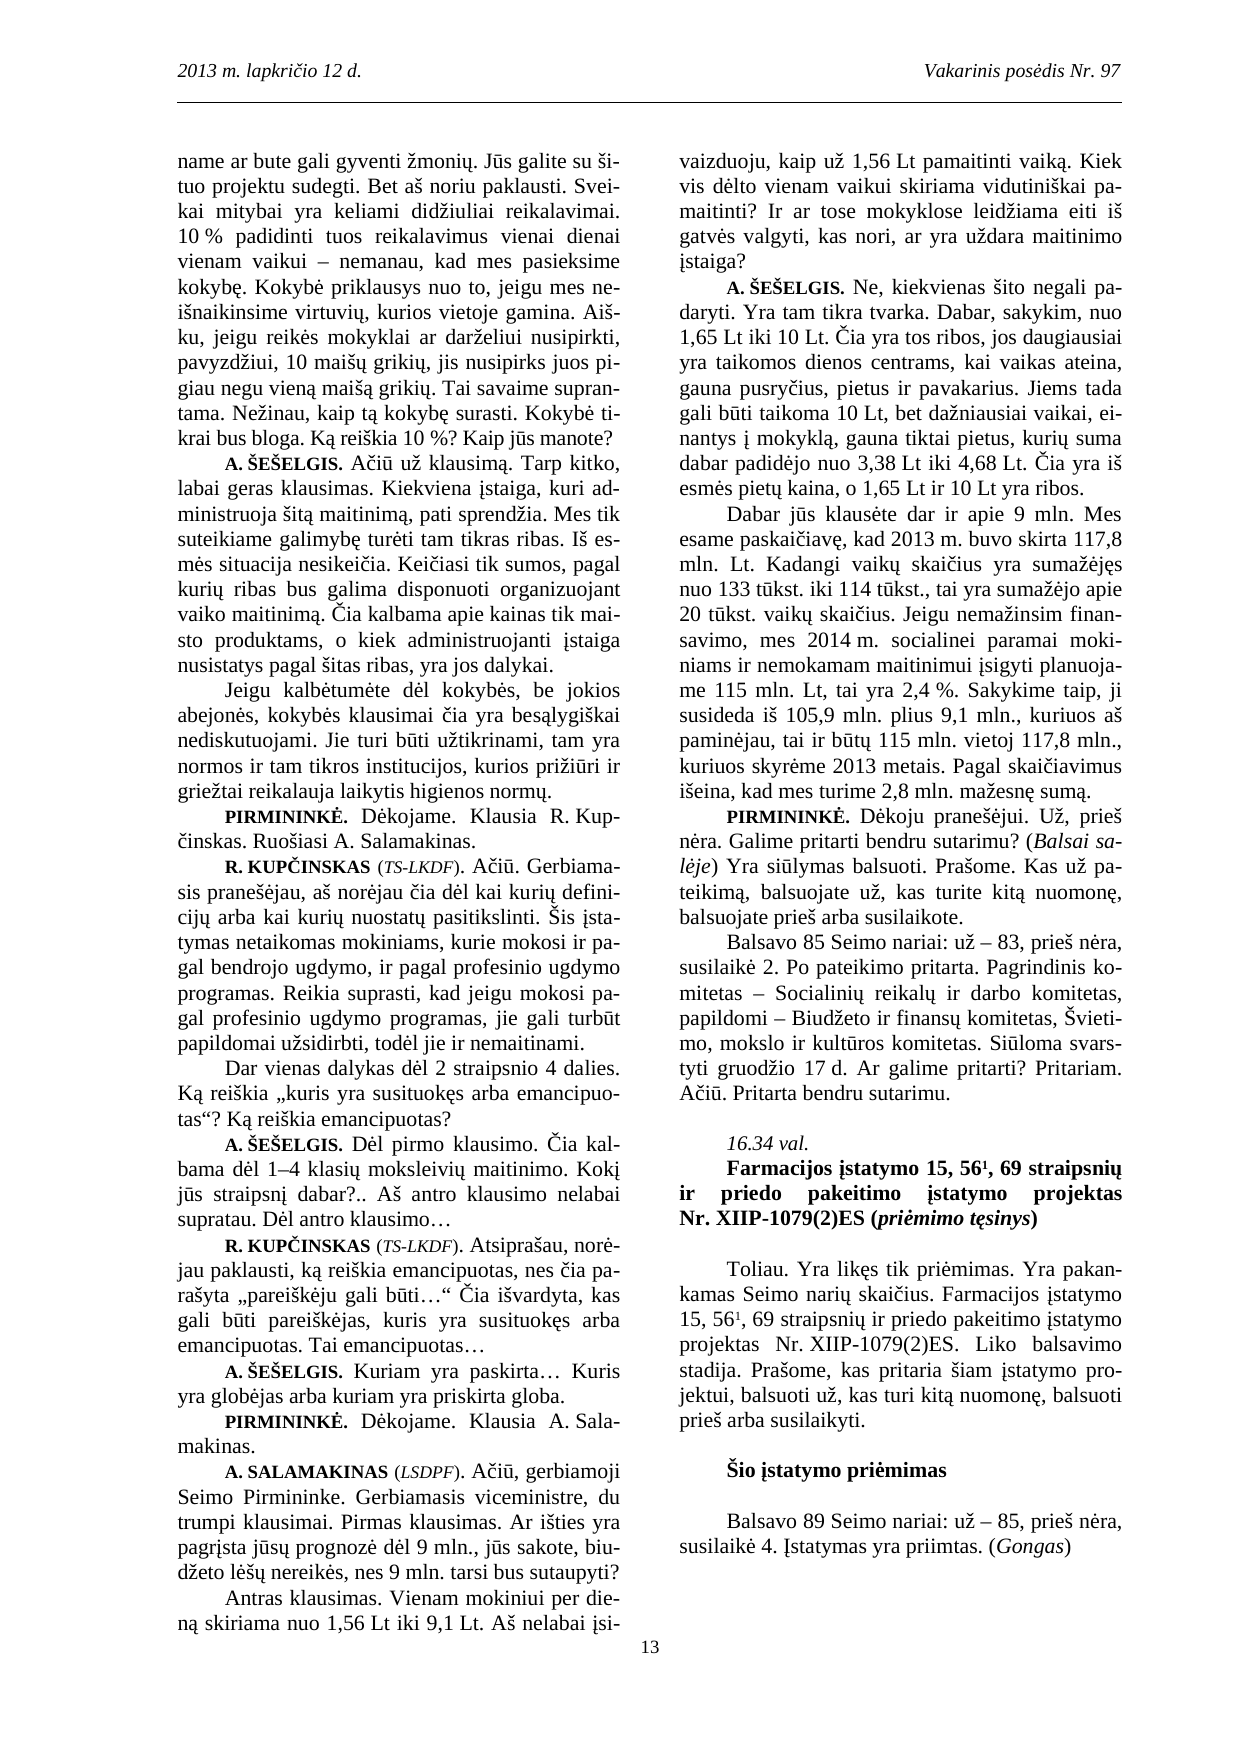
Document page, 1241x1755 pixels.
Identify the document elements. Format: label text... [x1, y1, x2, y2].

text Šio įsta­ty­mo pri­ėmi­mas [679, 1457, 1122, 1483]
text Bal­sa­vo 89 Sei­mo na­riai: už – 85, prieš nė­ra, su­si­lai­kė 4. Įsta­ty­mas yra pri­im­tas. (Gon­gas) [679, 1508, 1122, 1558]
text A. ŠEŠELGIS. Ku­riam yra pa­skir­ta… Ku­ris yra glo­bė­jas ar­ba ku­riam yra pri­skir­ta glo­ba. [177, 1358, 620, 1408]
text R. KUPČINSKAS (TS-LKDF). At­si­pra­šau, no­rė­jau pa­klaus­ti, ką reiš­kia eman­ci­puo­tas, nes čia pa­ra­šy­ta „pa­reiš­kė­ju ga­li bū­ti…“ Čia iš­var­dy­ta, kas ga­li bū­ti pa­reiš­kė­jas, ku­ris yra su­si­tuo­kęs ar­ba eman­ci­puo­tas. Tai eman­ci­puo­tas… [177, 1232, 620, 1358]
text A. SALAMAKINAS (LSDPF). Ačiū, ger­bia­mo­ji Sei­mo Pir­mi­nin­ke. Ger­bia­ma­sis vi­ce­mi­nist­re, du trum­pi klau­si­mai. Pir­mas klau­si­mas. Ar iš­ties yra pa­grįs­ta jū­sų prog­no­zė dėl 9 mln., jūs sa­ko­te, biu­dže­to lė­šų ne­rei­kės, nes 9 mln. tar­si bus su­tau­py­ti? [177, 1458, 620, 1584]
text A. ŠEŠELGIS. Ne, kiek­vie­nas ši­to ne­ga­li pa­da­ry­ti. Yra tam tik­ra tvar­ka. Da­bar, sa­ky­kim, nuo 1,65 Lt iki 10 Lt. Čia yra tos ri­bos, jos dau­giau­siai yra tai­ko­mos die­nos cen­trams, kai vai­kas at­ei­na, gau­na pus­ry­čius, pie­tus ir pa­va­ka­rius. Jiems ta­da ga­li bū­ti tai­ko­ma 10 Lt, bet daž­niau­siai vai­kai, ei­nan­tys į mo­kyk­lą, gau­na tik­tai pie­tus, ku­rių su­ma da­bar pa­di­dė­jo nuo 3,38 Lt iki 4,68 Lt. Čia yra iš es­mės pie­tų kai­na, o 1,65 Lt ir 10 Lt yra ri­bos. [679, 274, 1122, 501]
text vaiz­duo­ju, kaip už 1,56 Lt pa­mai­tin­ti vai­ką. Kiek vis dėl­to vie­nam vai­kui ski­ria­ma vi­du­ti­niš­kai pa­mai­tin­ti? Ir ar to­se mo­kyk­lo­se lei­džia­ma ei­ti iš gat­vės val­gy­ti, kas no­ri, ar yra už­da­ra mai­ti­ni­mo įstai­ga? [679, 148, 1122, 274]
text Far­ma­ci­jos įsta­ty­mo 15, 561, 69 straips­nių ir prie­do pa­kei­ti­mo įsta­ty­mo pro­jek­tas Nr. XIIP-1079(2)ES (pri­ėmi­mo tę­si­nys) [679, 1155, 1122, 1231]
text Bal­sa­vo 85 Sei­mo na­riai: už – 83, prieš nė­ra, su­si­lai­kė 2. Po pa­tei­ki­mo pri­tar­ta. Pa­grin­di­nis ko­mi­te­tas – So­cia­li­nių rei­ka­lų ir dar­bo ko­mi­te­tas, pa­pil­do­mi – Biu­dže­to ir fi­nan­sų ko­mi­te­tas, Švie­ti­mo, moks­lo ir kul­tū­ros ko­mi­te­tas. Siū­lo­ma svars­ty­ti gruo­džio 17 d. Ar ga­li­me pri­tar­ti? Pri­ta­riam. Ačiū. Pri­tar­ta ben­dru su­ta­ri­mu. [679, 929, 1122, 1106]
text Ant­ras klau­si­mas. Vie­nam mo­ki­niui per die­ną ski­ria­ma nuo 1,56 Lt iki 9,1 Lt. Aš ne­la­bai įsi­ [177, 1584, 620, 1635]
text PIRMININKĖ. Dė­ko­ja­me. Klau­sia R. Kup­čins­kas. Ruo­šia­si A. Sa­la­ma­ki­nas. [177, 803, 620, 853]
text Jei­gu kal­bė­tu­mė­te dėl ko­ky­bės, be jo­kios abe­jo­nės, ko­ky­bės klau­si­mai čia yra be­są­ly­giš­kai ne­dis­ku­tuo­ja­mi. Jie tu­ri bū­ti už­tik­ri­na­mi, tam yra nor­mos ir tam tik­ros ins­ti­tu­ci­jos, ku­rios pri­žiū­ri ir griež­tai rei­ka­lau­ja lai­ky­tis hi­gie­nos nor­mų. [177, 677, 620, 803]
text PIRMININKĖ. Dė­ko­ja­me. Klau­sia A. Sa­la­ma­ki­nas. [177, 1408, 620, 1458]
text na­me ar bu­te ga­li gy­ven­ti žmo­nių. Jūs ga­li­te su ši­tuo pro­jek­tu su­deg­ti. Bet aš no­riu pa­klaus­ti. Svei­kai mi­ty­bai yra ke­lia­mi di­džiu­liai rei­ka­la­vi­mai. 10 % pa­di­din­ti tuos rei­ka­la­vi­mus vie­nai die­nai vie­nam vai­kui – ne­ma­nau, kad mes pa­siek­si­me ko­ky­bę. Ko­ky­bė pri­klau­sys nuo to, jei­gu mes ne­iš­nai­kin­si­me vir­tu­vių, ku­rios vie­to­je ga­mi­na. Aiš­ku, jei­gu rei­kės mo­kyk­lai ar dar­že­liui nu­si­pirk­ti, pa­vyz­džiui, 10 mai­šų gri­kių, jis nu­si­pirks juos pi­giau ne­gu vie­ną mai­šą gri­kių. Tai sa­vai­me su­pran­ta­ma. Ne­ži­nau, kaip tą ko­ky­bę su­ras­ti. Ko­ky­bė ti­k­rai bus blo­ga. Ką reiš­kia 10 %? Kaip jūs ma­no­te? [177, 148, 620, 450]
text To­liau. Yra li­kęs tik pri­ėmi­mas. Yra pa­kan­ka­mas Sei­mo na­rių skai­čius. Far­ma­ci­jos įsta­ty­mo 15, 561, 69 straips­nių ir prie­do pa­kei­ti­mo įsta­ty­mo pro­jek­tas Nr. XIIP-1079(2)ES. Li­ko bal­sa­vi­mo sta­di­ja. Pra­šo­me, kas pri­ta­ria šiam įsta­ty­mo pro­jek­tui, bal­suo­ti už, kas tu­ri ki­tą nuo­mo­nę, bal­suo­ti prieš ar­ba su­si­lai­ky­ti. [679, 1256, 1122, 1432]
text 16.34 val. [726, 1131, 1122, 1155]
text A. ŠEŠELGIS. Dėl pir­mo klau­si­mo. Čia kal­ba­ma dėl 1–4 kla­sių moks­lei­vių mai­ti­ni­mo. Ko­kį jūs straips­nį da­bar?.. Aš an­tro klau­si­mo ne­la­bai su­pra­tau. Dėl an­tro klau­si­mo… [177, 1131, 620, 1232]
text A. ŠEŠELGIS. Ačiū už klau­si­mą. Tarp kit­ko, la­bai ge­ras klau­si­mas. Kiek­vie­na įstai­ga, ku­ri ad­mi­nist­ruo­ja ši­tą mai­ti­ni­mą, pa­ti spren­džia. Mes tik su­tei­kia­me ga­li­my­bę tu­rė­ti tam tik­ras ri­bas. Iš es­mės si­tu­a­ci­ja ne­si­kei­čia. Kei­čia­si tik su­mos, pa­gal ku­rių ri­bas bus ga­li­ma dis­po­nuo­ti or­ga­ni­zuo­jant vai­ko mai­ti­ni­mą. Čia kal­ba­ma apie kai­nas tik mai­s­to pro­duk­tams, o kiek ad­mi­nist­ruo­jan­ti įstai­ga nu­si­sta­tys pa­gal ši­tas ri­bas, yra jos da­ly­kai. [177, 450, 620, 677]
text R. KUPČINSKAS (TS-LKDF). Ačiū. Ger­bia­ma­sis pra­ne­šė­jau, aš no­rė­jau čia dėl kai ku­rių de­fi­ni­ci­jų ar­ba kai ku­rių nuo­sta­tų pa­si­tiks­lin­ti. Šis įsta­ty­mas ne­tai­ko­mas mo­ki­niams, ku­rie mo­ko­si ir pa­gal ben­dro­jo ug­dy­mo, ir pa­gal pro­fe­si­nio ug­dy­mo pro­gra­mas. Rei­kia su­pras­ti, kad jei­gu mo­ko­si pa­gal pro­fe­si­nio ug­dy­mo pro­gra­mas, jie ga­li tur­būt pa­pil­do­mai už­si­dirb­ti, to­dėl jie ir ne­mai­ti­na­mi. [177, 853, 620, 1055]
text Da­bar jūs klau­sė­te dar ir apie 9 mln. Mes esa­me pa­skai­čia­vę, kad 2013 m. bu­vo skir­ta 117,8 mln. Lt. Ka­dan­gi vai­kų skai­čius yra su­ma­žė­jęs nuo 133 tūkst. iki 114 tūkst., tai yra su­ma­žė­jo apie 20 tūkst. vai­kų skai­čius. Jei­gu ne­ma­žin­sim fi­nan­sa­vi­mo, mes 2014 m. so­cia­li­nei pa­ra­mai mo­ki­niams ir ne­mo­ka­mam mai­ti­ni­mui įsi­gy­ti pla­nuo­ja­me 115 mln. Lt, tai yra 2,4 %. Sa­ky­ki­me taip, ji su­si­de­da iš 105,9 mln. plius 9,1 mln., ku­riuos aš pa­mi­nė­jau, tai ir bū­tų 115 mln. vie­toj 117,8 mln., ku­riuos sky­rė­me 2013 me­tais. Pa­gal skai­čia­vi­mus iš­ei­na, kad mes tu­ri­me 2,8 mln. ma­žes­nę su­mą. [679, 501, 1122, 803]
text PIRMININKĖ. Dė­ko­ju pra­ne­šė­jui. Už, prieš nė­ra. Ga­li­me pri­tar­ti ben­dru su­ta­ri­mu? (Bal­sai sa­lė­je) Yra siū­ly­mas bal­suo­ti. Pra­šo­me. Kas už pa­tei­ki­mą, bal­suo­ja­te už, kas tu­ri­te ki­tą nuo­mo­nę, bal­suo­ja­te prieš ar­ba su­si­lai­ko­te. [679, 803, 1122, 929]
text Dar vie­nas da­ly­kas dėl 2 straips­nio 4 da­lies. Ką reiš­kia „ku­ris yra su­si­tuo­kęs ar­ba eman­ci­puo­tas“? Ką reiš­kia eman­ci­puo­tas? [177, 1055, 620, 1131]
